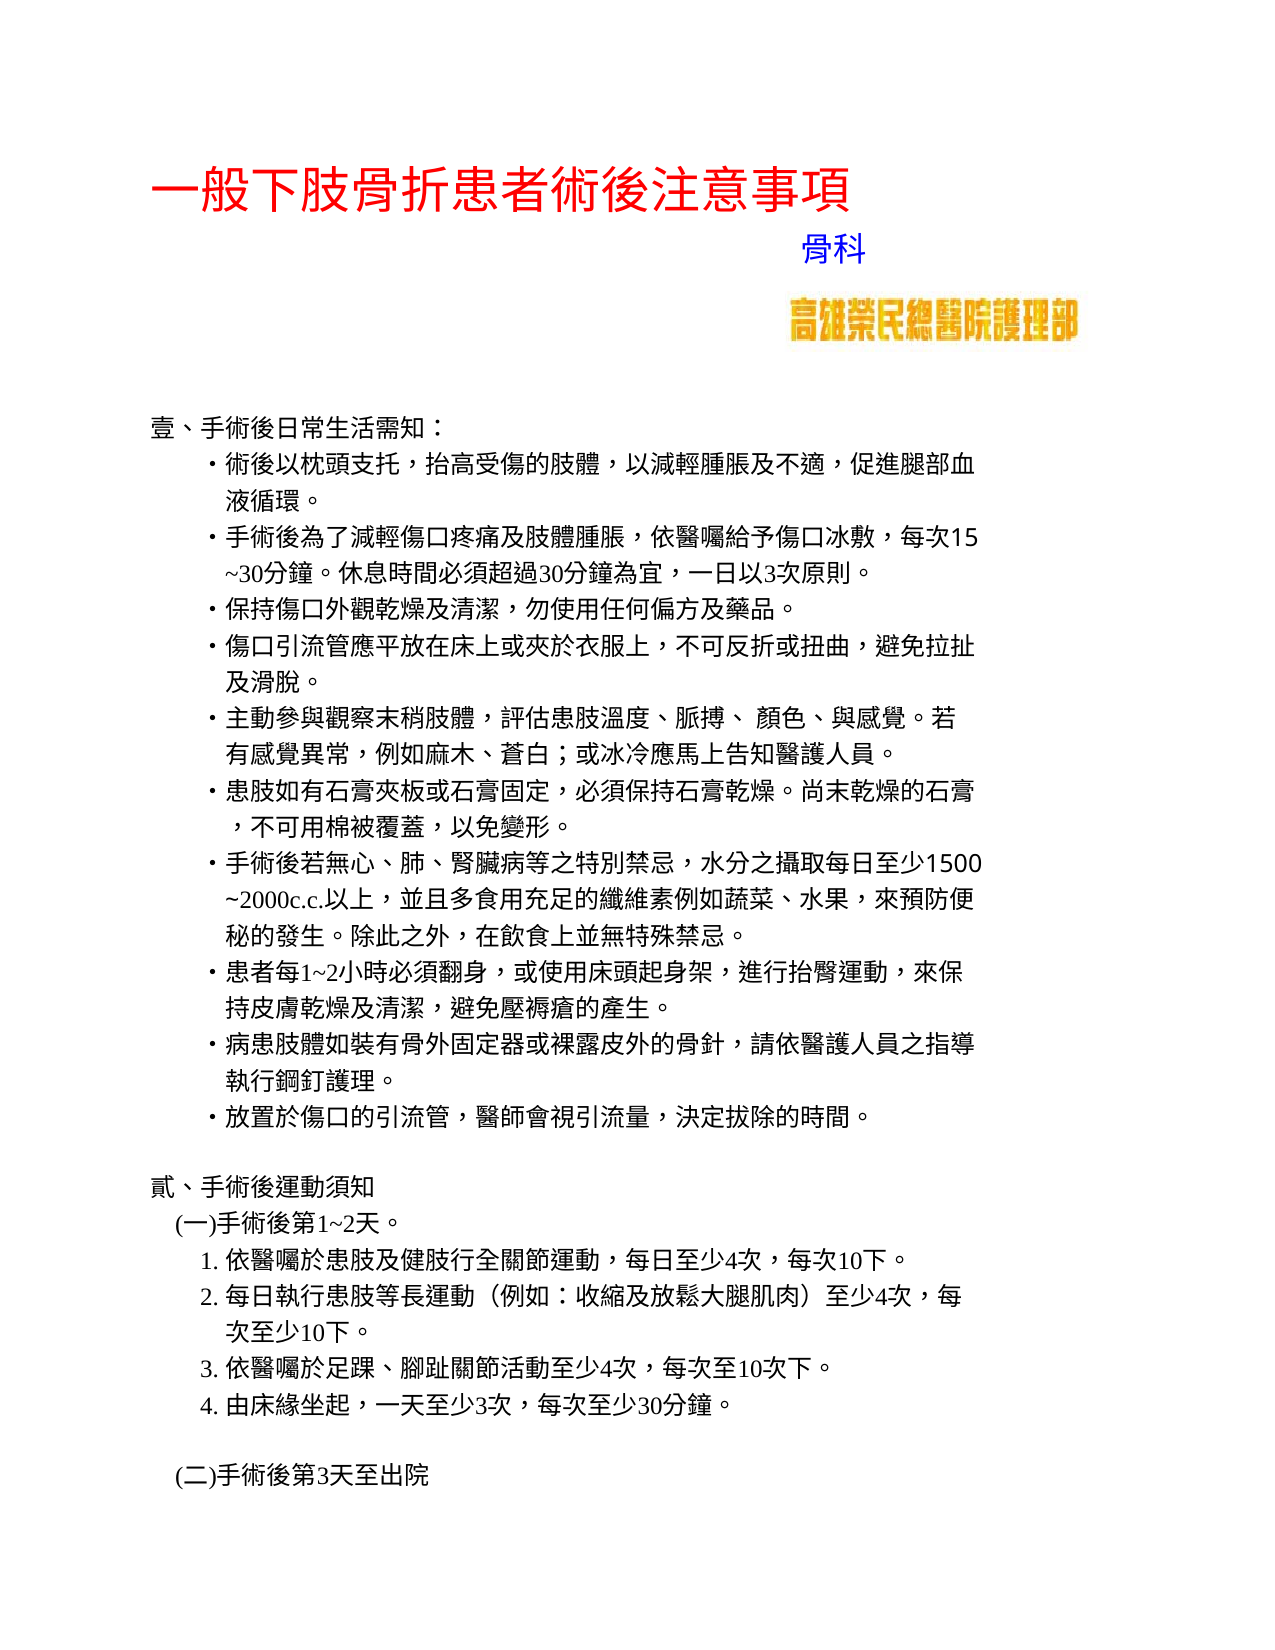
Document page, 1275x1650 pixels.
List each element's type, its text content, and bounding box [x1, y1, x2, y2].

text ‧病患肢體如裝有骨外固定器或裸露皮外的骨針，請依醫護人員之指導 [150, 1025, 1125, 1061]
text 有感覺異常，例如麻木、蒼白；或冰冷應馬上告知醫護人員。 [150, 735, 1125, 771]
text ~30分鐘。休息時間必須超過30分鐘為宜，一日以3次原則。 [150, 553, 1125, 590]
text ‧傷口引流管應平放在床上或夾於衣服上，不可反折或扭曲，避免拉扯 [150, 626, 1125, 662]
text 3. 依醫囑於足踝、腳趾關節活動至少4次，每次至10次下。 [150, 1349, 1125, 1385]
text ‧放置於傷口的引流管，醫師會視引流量，決定拔除的時間。 [150, 1097, 1125, 1133]
text ，不可用棉被覆蓋，以免變形。 [150, 807, 1125, 843]
text ‧手術後若無心、肺、腎臟病等之特別禁忌，水分之攝取每日至少1500 [150, 843, 1125, 880]
text 壹、手術後日常生活需知： [150, 408, 1125, 445]
text ‧主動參與觀察末稍肢體，評估患肢溫度、脈搏、 顏色、與感覺。若 [150, 698, 1125, 735]
text (二)手術後第3天至出院 [150, 1455, 1125, 1492]
text 持皮膚乾燥及清潔，避免壓褥瘡的產生。 [150, 988, 1125, 1025]
text 執行鋼釘護理。 [150, 1061, 1125, 1097]
text 一般下肢骨折患者術後注意事項 [150, 150, 1125, 222]
text ~2000c.c.以上，並且多食用充足的纖維素例如蔬菜、水果，來預防便 [150, 880, 1125, 916]
text 骨科 [150, 222, 1125, 271]
text 次至少10下。 [150, 1313, 1125, 1349]
text 秘的發生。除此之外，在飲食上並無特殊禁忌。 [150, 916, 1125, 952]
text (一)手術後第1~2天。 [150, 1204, 1125, 1240]
text ‧保持傷口外觀乾燥及清潔，勿使用任何偏方及藥品。 [150, 590, 1125, 626]
text 及滑脫。 [150, 662, 1125, 698]
text ‧手術後為了減輕傷口疼痛及肢體腫脹，依醫囑給予傷口冰敷，每次15 [150, 517, 1125, 553]
text 4. 由床緣坐起，一天至少3次，每次至少30分鐘。 [150, 1385, 1125, 1421]
text 2. 每日執行患肢等長運動（例如：收縮及放鬆大腿肌肉）至少4次，每 [150, 1276, 1125, 1313]
picture [732, 270, 1117, 352]
text 貳、手術後運動須知 [150, 1168, 1125, 1204]
text ‧術後以枕頭支托，抬高受傷的肢體，以減輕腫脹及不適，促進腿部血 [150, 445, 1125, 481]
text 液循環。 [150, 481, 1125, 517]
text ‧患者每1~2小時必須翻身，或使用床頭起身架，進行抬臀運動，來保 [150, 952, 1125, 988]
text 1. 依醫囑於患肢及健肢行全關節運動，每日至少4次，每次10下。 [150, 1240, 1125, 1276]
text ‧患肢如有石膏夾板或石膏固定，必須保持石膏乾燥。尚末乾燥的石膏 [150, 771, 1125, 807]
